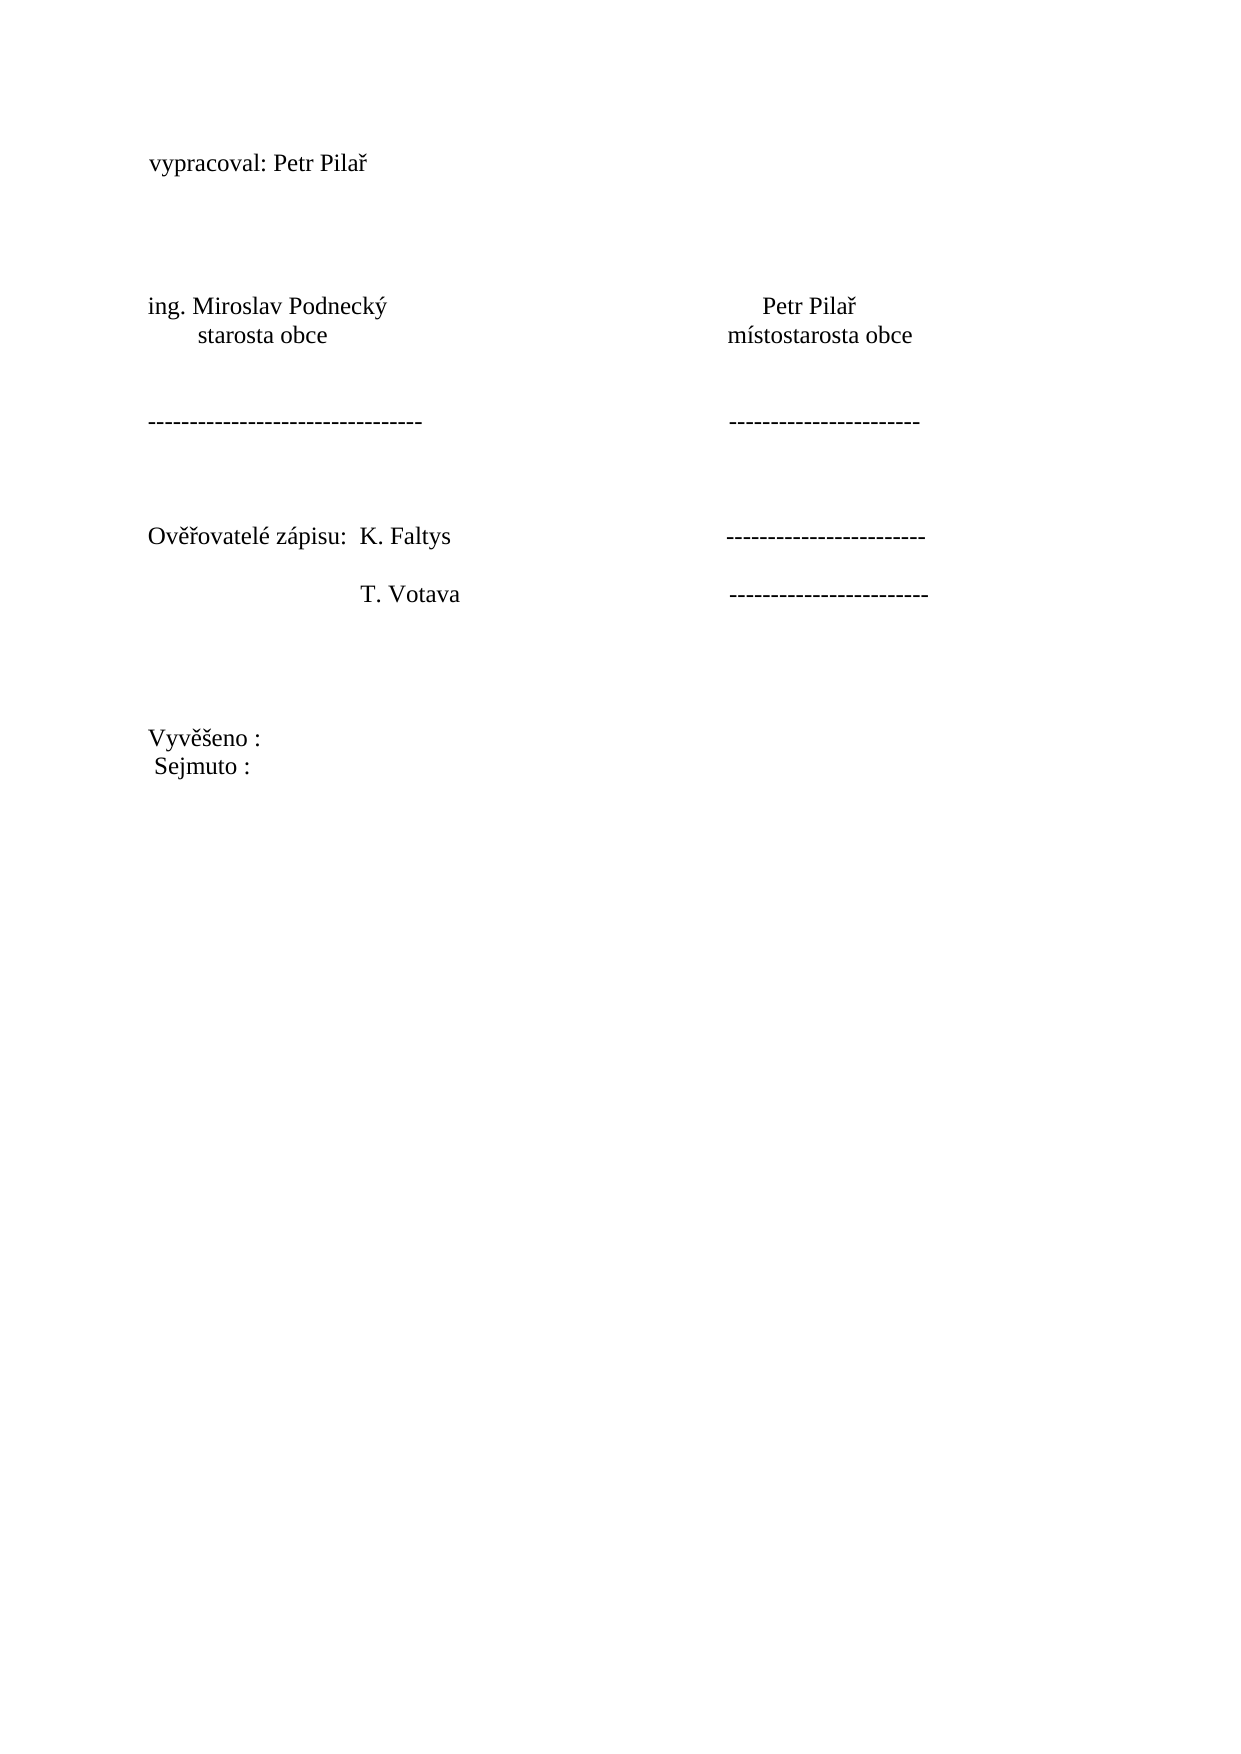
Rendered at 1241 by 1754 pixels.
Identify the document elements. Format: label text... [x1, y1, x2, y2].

text T. Votava ------------------------ [148, 579, 1093, 608]
text ing. Miroslav Podnecký Petr Pilař [148, 291, 1093, 320]
text --------------------------------- ----------------------- [148, 406, 1093, 435]
text Ověřovatelé zápisu: K. Faltys ------------------------ [148, 521, 1093, 550]
text vypracoval: Petr Pilař [149, 148, 1093, 176]
text Sejmuto : [148, 751, 1093, 780]
text starosta obce místostarosta obce [148, 320, 1093, 349]
text Vyvěšeno : [148, 723, 1093, 751]
